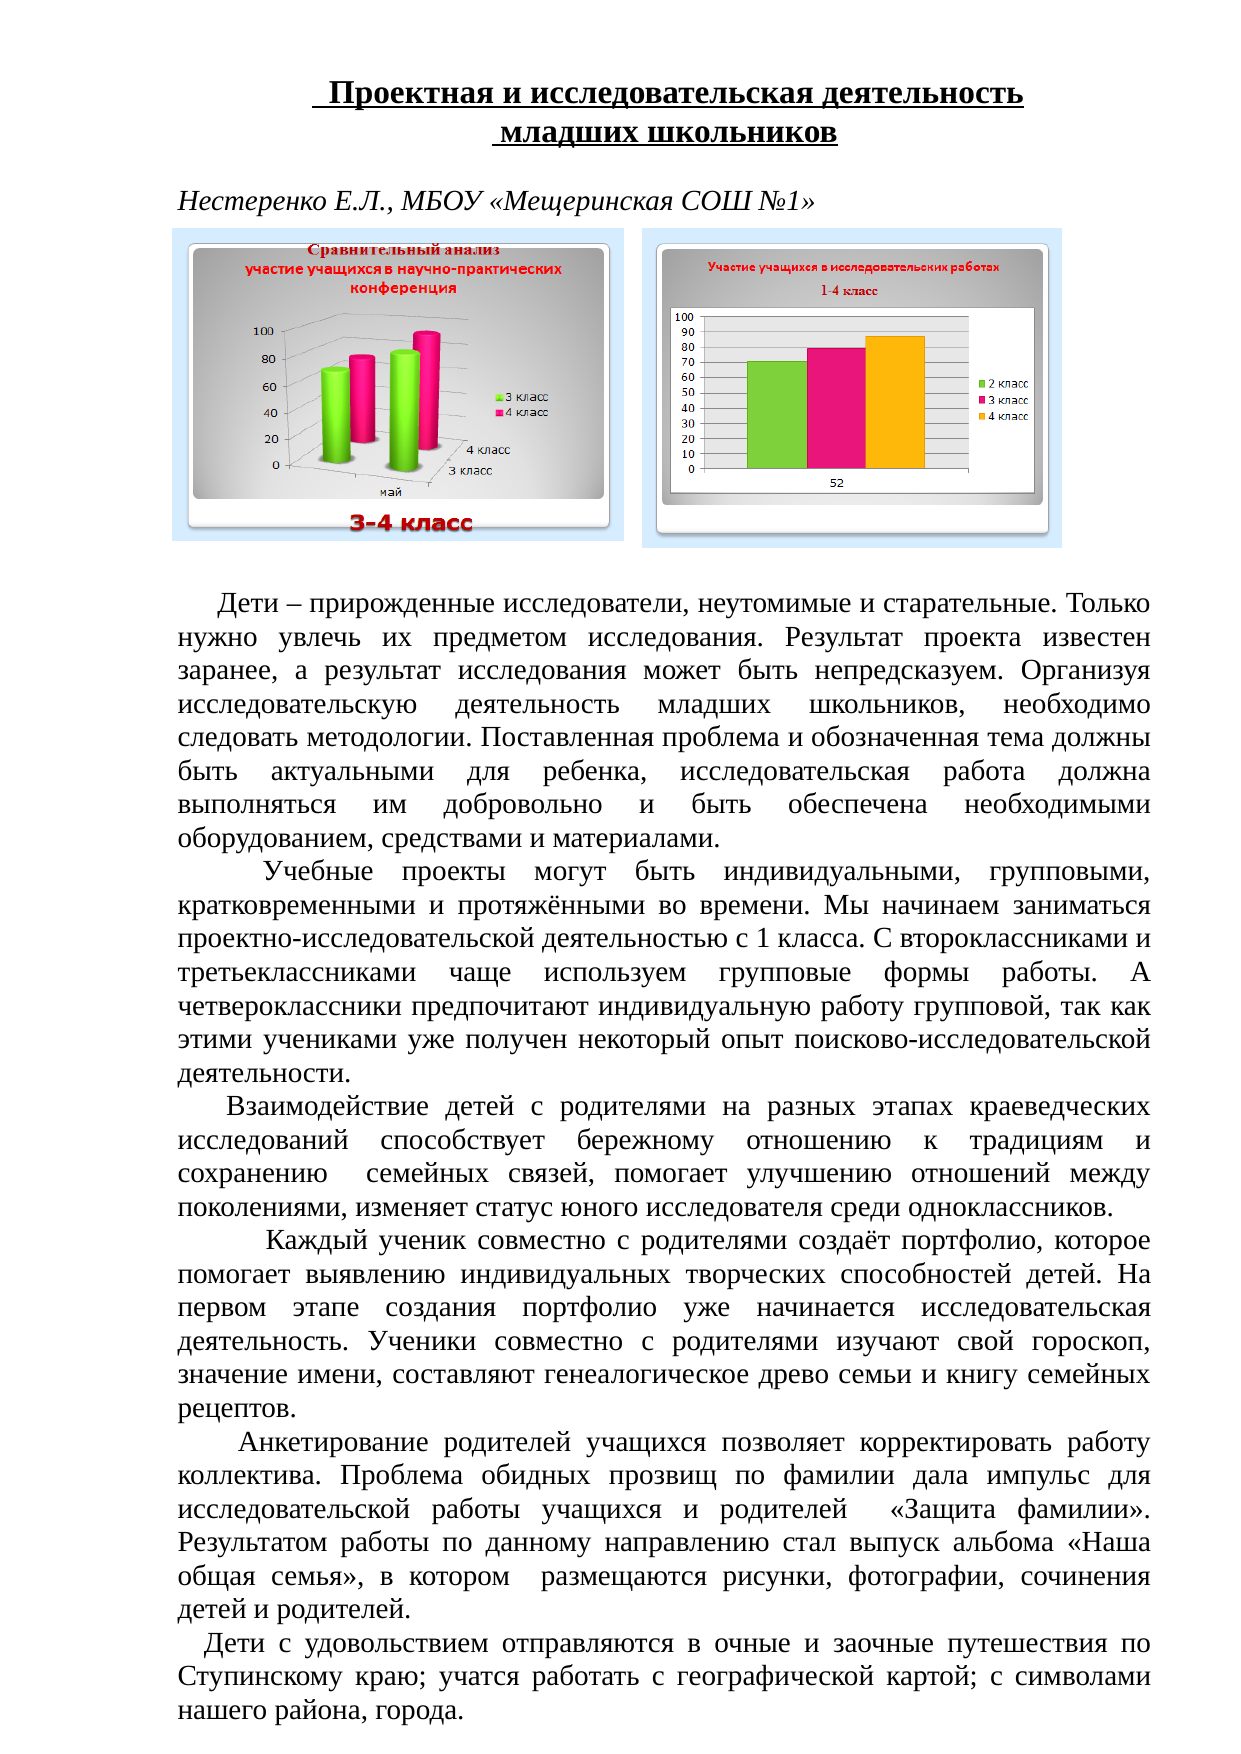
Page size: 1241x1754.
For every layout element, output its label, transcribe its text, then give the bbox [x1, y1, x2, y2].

text Взаимодействие детей с родителями на разных этапах краеведческих исследований способствует бережному отношению к традициям и сохранению семейных связей, помогает улучшению отношений между поколениями, изменяет статус юного исследователя среди одноклассников. [177, 1088, 1152, 1222]
text Каждый ученик совместно с родителями создаёт портфолио, которое помогает выявлению индивидуальных творческих способностей детей. На первом этапе создания портфолио уже начинается исследовательская деятельность. Ученики совместно с родителями изучают свой гороскоп, значение имени, составляют генеалогическое древо семьи и книгу семейных рецептов. [177, 1222, 1152, 1424]
text Проектная и исследовательская деятельность [177, 72, 1152, 111]
text Дети – прирожденные исследователи, неутомимые и старательные. Только нужно увлечь их предметом исследования. Результат проекта известен заранее, а результат исследования может быть непредсказуем. Организуя исследовательскую деятельность младших школьников, необходимо следовать методологии. Поставленная проблема и обозначенная тема должны быть актуальными для ребенка, исследовательская работа должна выполняться им добровольно и быть обеспечена необходимыми оборудованием, средствами и материалами. [177, 585, 1152, 853]
picture [642, 228, 1062, 548]
text Нестеренко Е.Л., МБОУ «Мещеринская СОШ №1» [177, 183, 1152, 216]
text Дети с удовольствием отправляются в очные и заочные путешествия по Ступинскому краю; учатся работать с географической картой; с символами нашего района, города. [177, 1625, 1152, 1726]
text Учебные проекты могут быть индивидуальными, групповыми, кратковременными и протяжёнными во времени. Мы начинаем заниматься проектно-исследовательской деятельностью с 1 класса. С второклассниками и третьеклассниками чаще используем групповые формы работы. А четвероклассники предпочитают индивидуальную работу групповой, так как этими учениками уже получен некоторый опыт поисково-исследовательской деятельности. [177, 853, 1152, 1088]
text Анкетирование родителей учащихся позволяет корректировать работу коллектива. Проблема обидных прозвищ по фамилии дала импульс для исследовательской работы учащихся и родителей «Защита фамилии». Результатом работы по данному направлению стал выпуск альбома «Наша общая семья», в котором размещаются рисунки, фотографии, сочинения детей и родителей. [177, 1424, 1152, 1625]
text младших школьников [177, 111, 1152, 149]
picture [172, 228, 624, 541]
